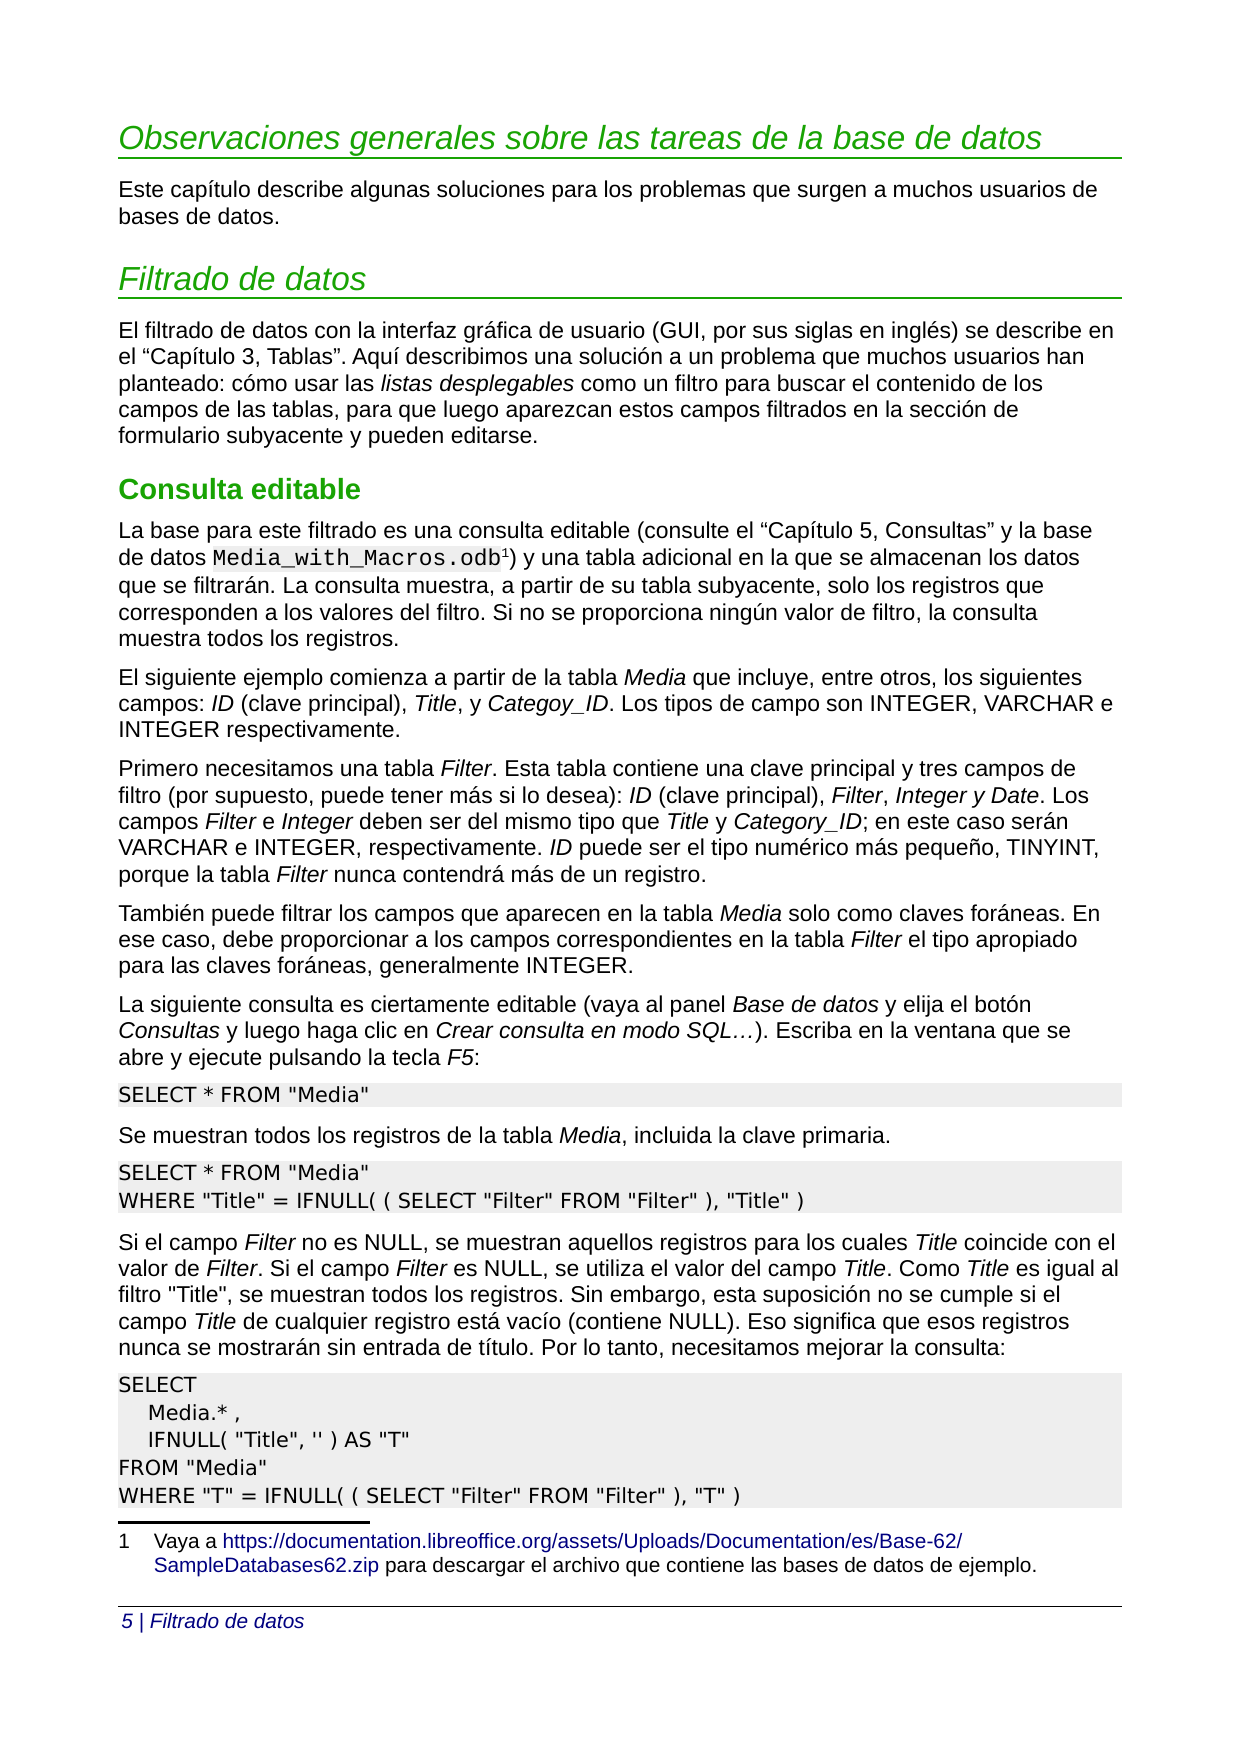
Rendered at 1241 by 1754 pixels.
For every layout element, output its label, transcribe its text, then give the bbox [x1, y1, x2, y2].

text Si el campo Filter no es NULL, se muestran aquellos registros para los cuales Title coincide con el valor de Filter. Si el campo Filter es NULL, se utiliza el valor del campo Title. Como Title es igual al filtro ʺTitleʺ, se muestran todos los registros. Sin embargo, esta suposición no se cumple si el campo Title de cualquier registro está vacío (contiene NULL). Eso significa que esos registros nunca se mostrarán sin entrada de título. Por lo tanto, necesitamos mejorar la consulta: [118, 1228, 1122, 1360]
text Media.* , [118, 1401, 1122, 1425]
text SELECT * FROM "Media" [118, 1083, 1122, 1107]
text WHERE "T" = IFNULL( ( SELECT "Filter" FROM "Filter" ), "T" ) [118, 1484, 1122, 1508]
text Primero necesitamos una tabla Filter. Esta tabla contiene una clave principal y tres campos de filtro (por supuesto, puede tener más si lo desea): ID (clave principal), Filter, Integer y Date. Los campos Filter e Integer deben ser del mismo tipo que Title y Category_ID; en este caso serán VARCHAR e INTEGER, respectivamente. ID puede ser el tipo numérico más pequeño, TINYINT, porque la tabla Filter nunca contendrá más de un registro. [118, 755, 1122, 887]
text WHERE "Title" = IFNULL( ( SELECT "Filter" FROM "Filter" ), "Title" ) [118, 1189, 1122, 1213]
subtitle Observaciones generales sobre las tareas de la base de datos [118, 118, 1122, 157]
text SELECT * FROM "Media" [118, 1161, 1122, 1185]
text Este capítulo describe algunas soluciones para los problemas que surgen a muchos usuarios de bases de datos. [118, 176, 1122, 229]
text El siguiente ejemplo comienza a partir de la tabla Media que incluye, entre otros, los siguientes campos: ID (clave principal), Title, y Categoy_ID. Los tipos de campo son INTEGER, VARCHAR e INTEGER respectivamente. [118, 664, 1122, 743]
text También puede filtrar los campos que aparecen en la tabla Media solo como claves foráneas. En ese caso, debe proporcionar a los campos correspondientes en la tabla Filter el tipo apropiado para las claves foráneas, generalmente INTEGER. [118, 899, 1122, 979]
text Se muestran todos los registros de la tabla Media, incluida la clave primaria. [118, 1122, 1122, 1149]
text SELECT [118, 1373, 1122, 1397]
text La base para este filtrado es una consulta editable (consulte el “Capítulo 5, Consultas” y la base de datos Media_with_Macros.odb) y una tabla adicional en la que se almacenan los datos que se filtrarán. La consulta muestra, a partir de su tabla subyacente, solo los registros que corresponden a los valores del filtro. Si no se proporciona ningún valor de filtro, la consulta muestra todos los registros. [118, 517, 1122, 651]
subtitle Filtrado de datos [118, 258, 1122, 297]
subtitle Consulta editable [118, 472, 1122, 506]
text IFNULL( "Title", '' ) AS "T" [118, 1428, 1122, 1453]
text FROM "Media" [118, 1456, 1122, 1481]
text El filtrado de datos con la interfaz gráfica de usuario (GUI, por sus siglas en inglés) se describe en el “Capítulo 3, Tablas”. Aquí describimos una solución a un problema que muchos usuarios han planteado: cómo usar las listas desplegables como un filtro para buscar el contenido de los campos de las tablas, para que luego aparezcan estos campos filtrados en la sección de formulario subyacente y pueden editarse. [118, 317, 1122, 448]
text Vaya a https://documentation.libreoffice.org/assets/Uploads/Documentation/es/Base-62/SampleDatabases62.zip para descargar el archivo que contiene las bases de datos de ejemplo. [118, 1528, 1122, 1576]
text La siguiente consulta es ciertamente editable (vaya al panel Base de datos y elija el botón Consultas y luego haga clic en Crear consulta en modo SQL…). Escriba en la ventana que se abre y ejecute pulsando la tecla F5: [118, 991, 1122, 1070]
